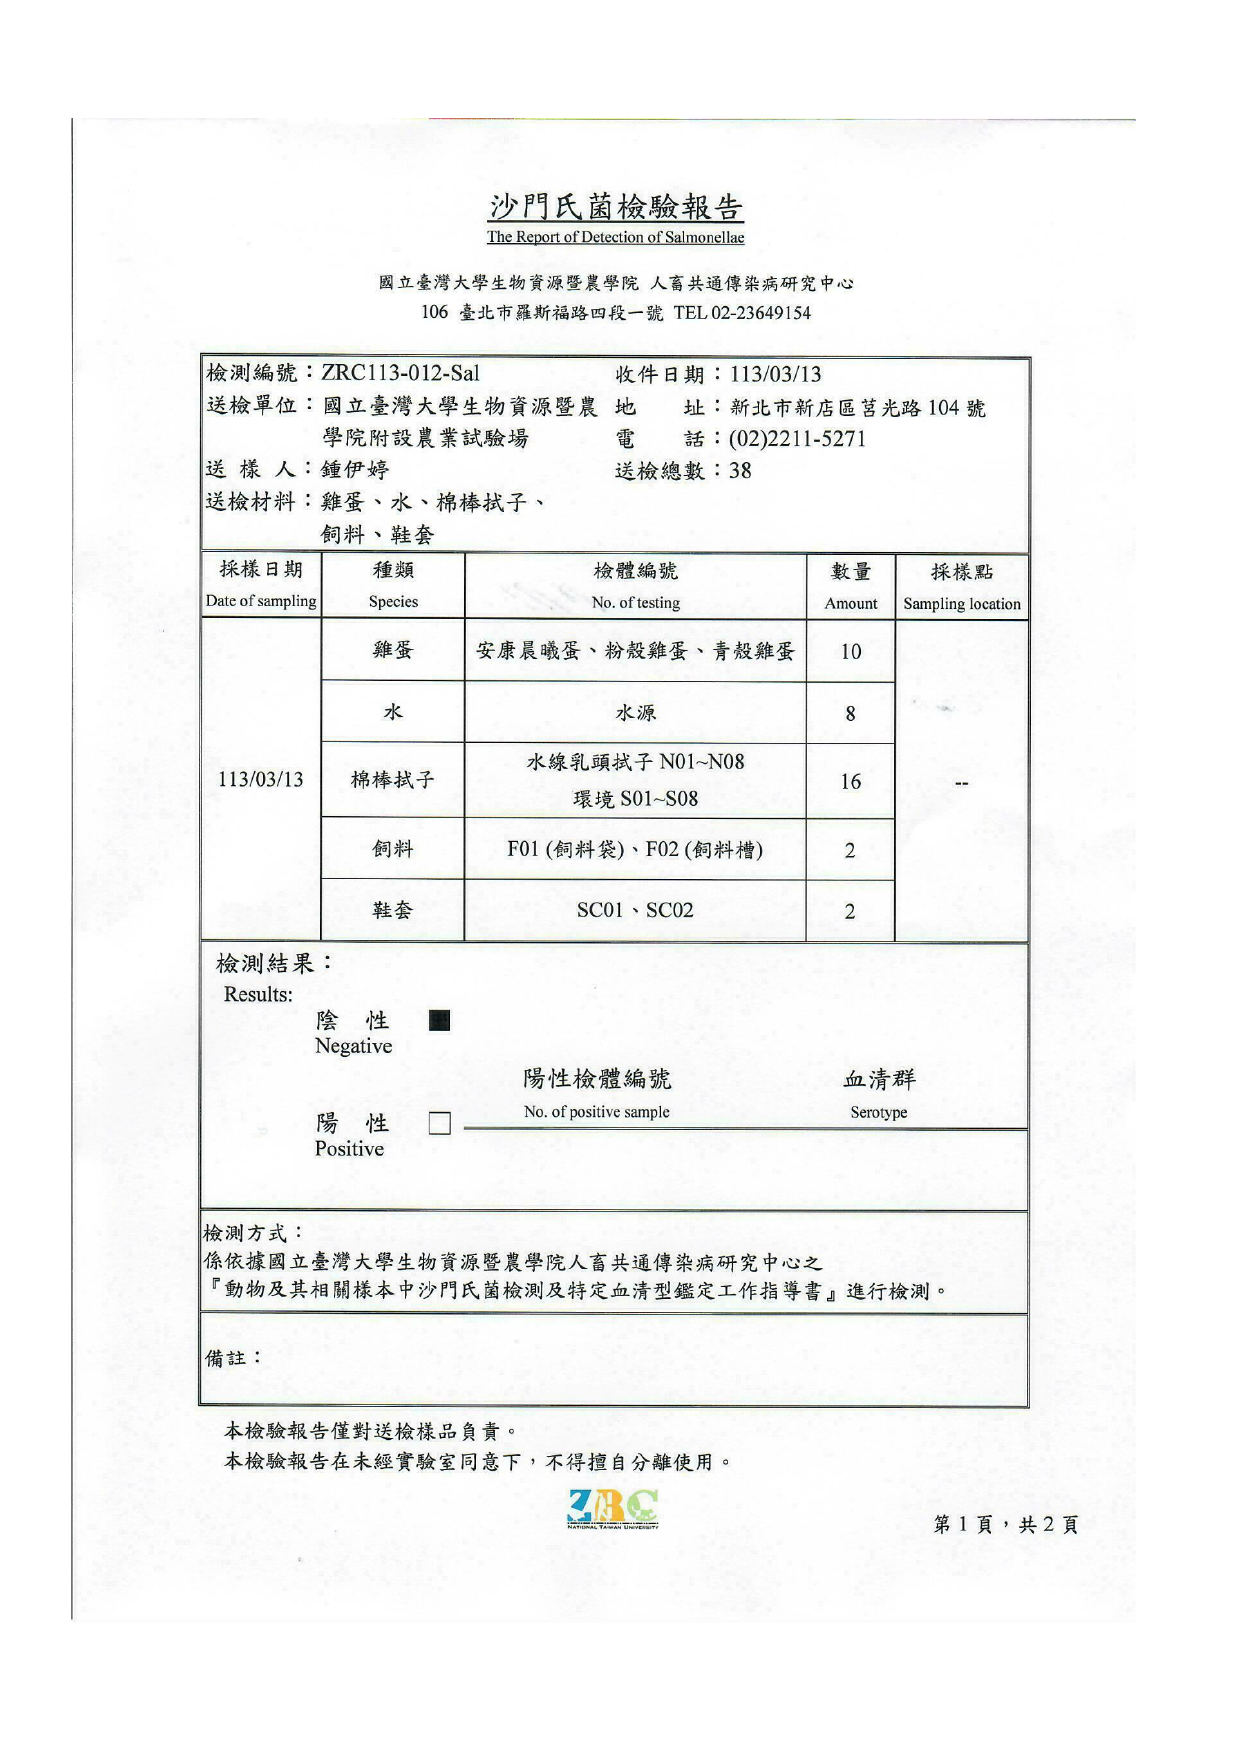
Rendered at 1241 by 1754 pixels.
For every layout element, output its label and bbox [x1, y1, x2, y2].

picture [71, 118, 1136, 1623]
